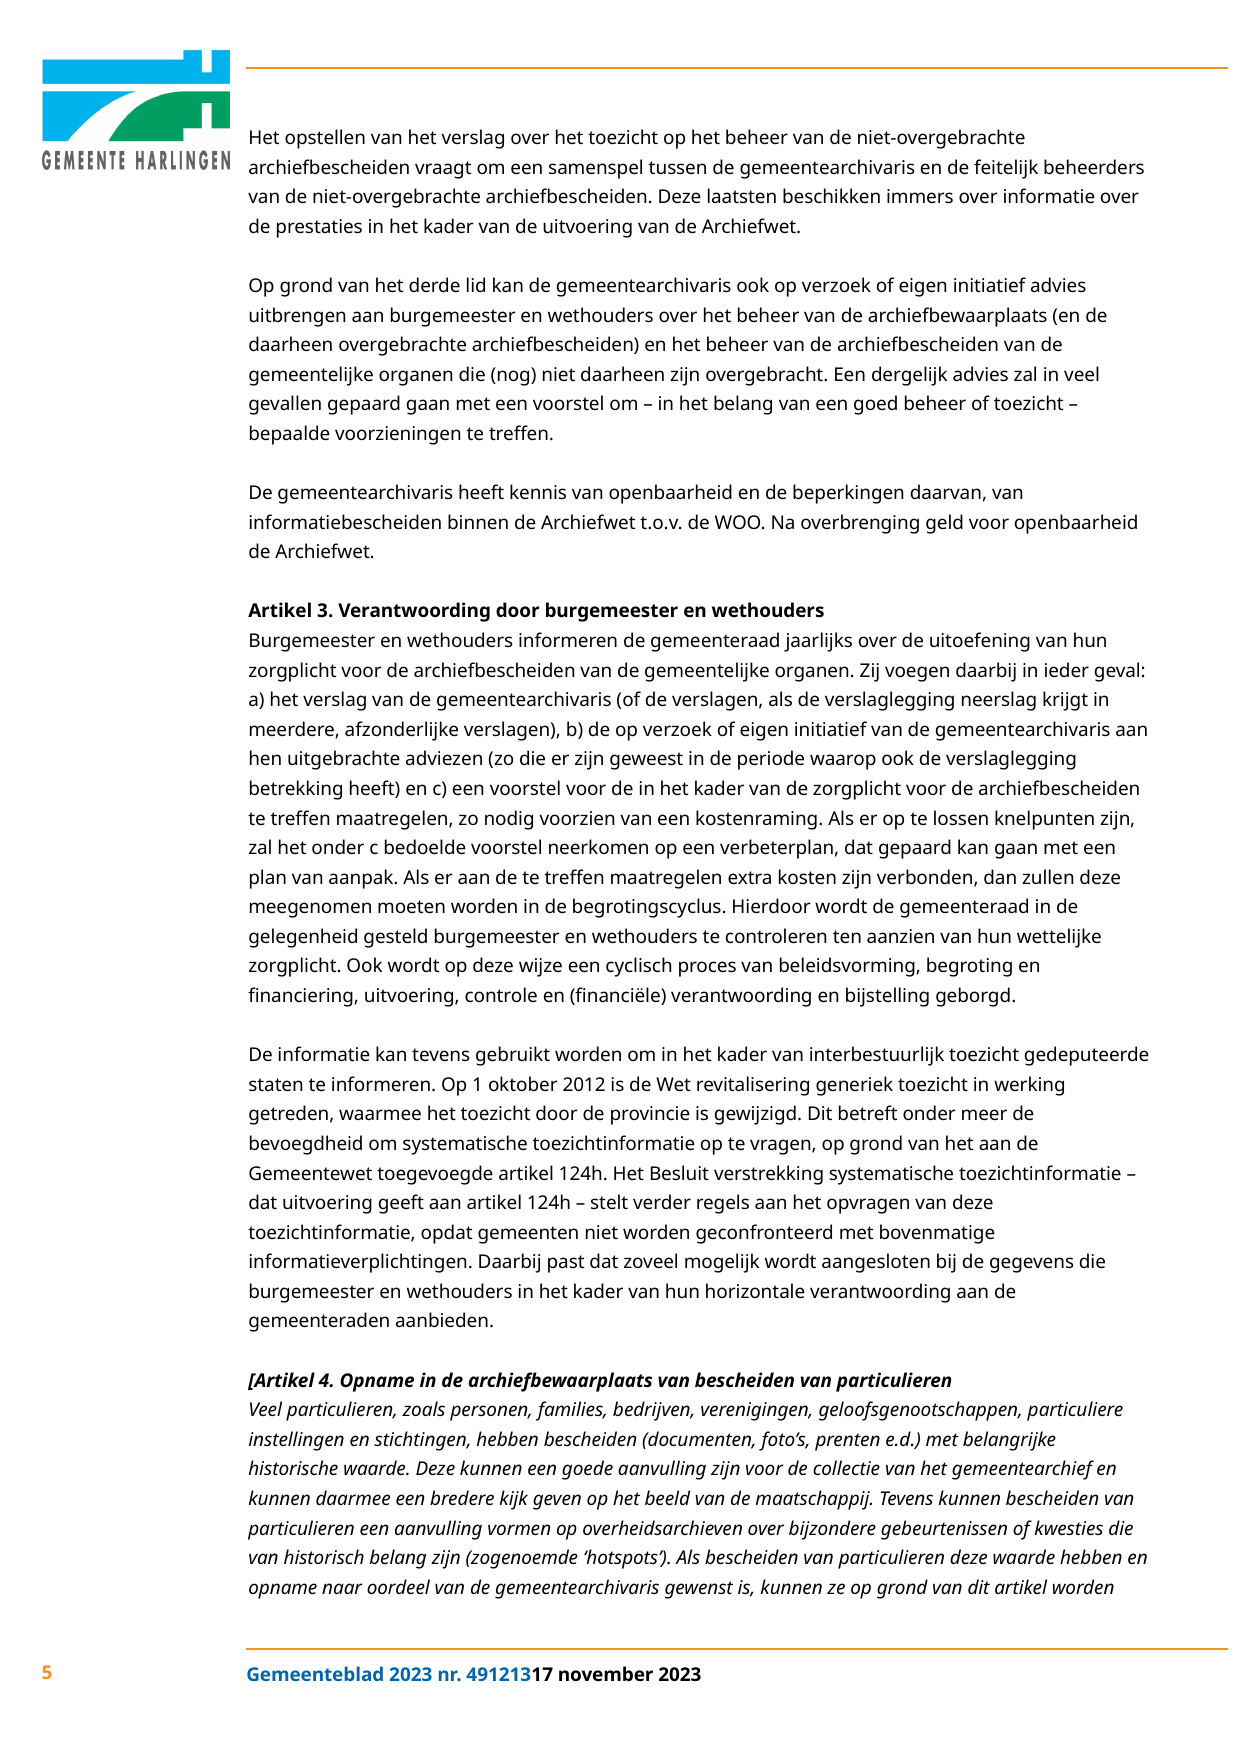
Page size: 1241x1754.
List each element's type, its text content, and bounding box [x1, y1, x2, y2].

text Artikel 3. Verantwoording door burgemeester en wethouders [248, 598, 1152, 623]
picture [41, 47, 231, 172]
text Het opstellen van het verslag over het toezicht op het beheer van de niet-overgebrachte archiefbescheiden vraagt om een samenspel tussen de gemeentearchivaris en de feitelijk beheerders van de niet-overgebrachte archiefbescheiden. Deze laatsten beschikken immers over informatie over de prestaties in het kader van de uitvoering van de Archiefwet. [248, 124, 1152, 239]
text Veel particulieren, zoals personen, families, bedrijven, verenigingen, geloofsgenootschappen, particuliere instellingen en stichtingen, hebben bescheiden (documenten, foto’s, prenten e.d.) met belangrijke historische waarde. Deze kunnen een goede aanvulling zijn voor de collectie van het gemeentearchief en kunnen daarmee een bredere kijk geven op het beeld van de maatschappij. Tevens kunnen bescheiden van particulieren een aanvulling vormen op overheidsarchieven over bijzondere gebeurtenissen of kwesties die van historisch belang zijn (zogenoemde ‘hotspots’). Als bescheiden van particulieren deze waarde hebben en opname naar oordeel van de gemeentearchivaris gewenst is, kunnen ze op grond van dit artikel worden [248, 1396, 1152, 1600]
text De informatie kan tevens gebruikt worden om in het kader van interbestuurlijk toezicht gedeputeerde staten te informeren. Op 1 oktober 2012 is de Wet revitalisering generiek toezicht in werking getreden, waarmee het toezicht door de provincie is gewijzigd. Dit betreft onder meer de bevoegdheid om systematische toezichtinformatie op te vragen, op grond van het aan de Gemeentewet toegevoegde artikel 124h. Het Besluit verstrekking systematische toezichtinformatie – dat uitvoering geeft aan artikel 124h – stelt verder regels aan het opvragen van deze toezichtinformatie, opdat gemeenten niet worden geconfronteerd met bovenmatige informatieverplichtingen. Daarbij past dat zoveel mogelijk wordt aangesloten bij de gegevens die burgemeester en wethouders in het kader van hun horizontale verantwoording aan de gemeenteraden aanbieden. [248, 1041, 1152, 1333]
text Burgemeester en wethouders informeren de gemeenteraad jaarlijks over de uitoefening van hun zorgplicht voor de archiefbescheiden van de gemeentelijke organen. Zij voegen daarbij in ieder geval: a) het verslag van de gemeentearchivaris (of de verslagen, als de verslaglegging neerslag krijgt in meerdere, afzonderlijke verslagen), b) de op verzoek of eigen initiatief van de gemeentearchivaris aan hen uitgebrachte adviezen (zo die er zijn geweest in de periode waarop ook de verslaglegging betrekking heeft) en c) een voorstel voor de in het kader van de zorgplicht voor de archiefbescheiden te treffen maatregelen, zo nodig voorzien van een kostenraming. Als er op te lossen knelpunten zijn, zal het onder c bedoelde voorstel neerkomen op een verbeterplan, dat gepaard kan gaan met een plan van aanpak. Als er aan de te treffen maatregelen extra kosten zijn verbonden, dan zullen deze meegenomen moeten worden in de begrotingscyclus. Hierdoor wordt de gemeenteraad in de gelegenheid gesteld burgemeester en wethouders te controleren ten aanzien van hun wettelijke zorgplicht. Ook wordt op deze wijze een cyclisch proces van beleidsvorming, begroting en financiering, uitvoering, controle en (financiële) verantwoording en bijstelling geborgd. [248, 627, 1152, 1008]
text Op grond van het derde lid kan de gemeentearchivaris ook op verzoek of eigen initiatief advies uitbrengen aan burgemeester en wethouders over het beheer van de archiefbewaarplaats (en de daarheen overgebrachte archiefbescheiden) en het beheer van de archiefbescheiden van de gemeentelijke organen die (nog) niet daarheen zijn overgebracht. Een dergelijk advies zal in veel gevallen gepaard gaan met een voorstel om – in het belang van een goed beheer of toezicht – bepaalde voorzieningen te treffen. [248, 272, 1152, 446]
text De gemeentearchivaris heeft kennis van openbaarheid en de beperkingen daarvan, van informatiebescheiden binnen de Archiefwet t.o.v. de WOO. Na overbrenging geld voor openbaarheid de Archiefwet. [248, 479, 1152, 564]
text [Artikel 4. Opname in de archiefbewaarplaats van bescheiden van particulieren [248, 1367, 1152, 1393]
